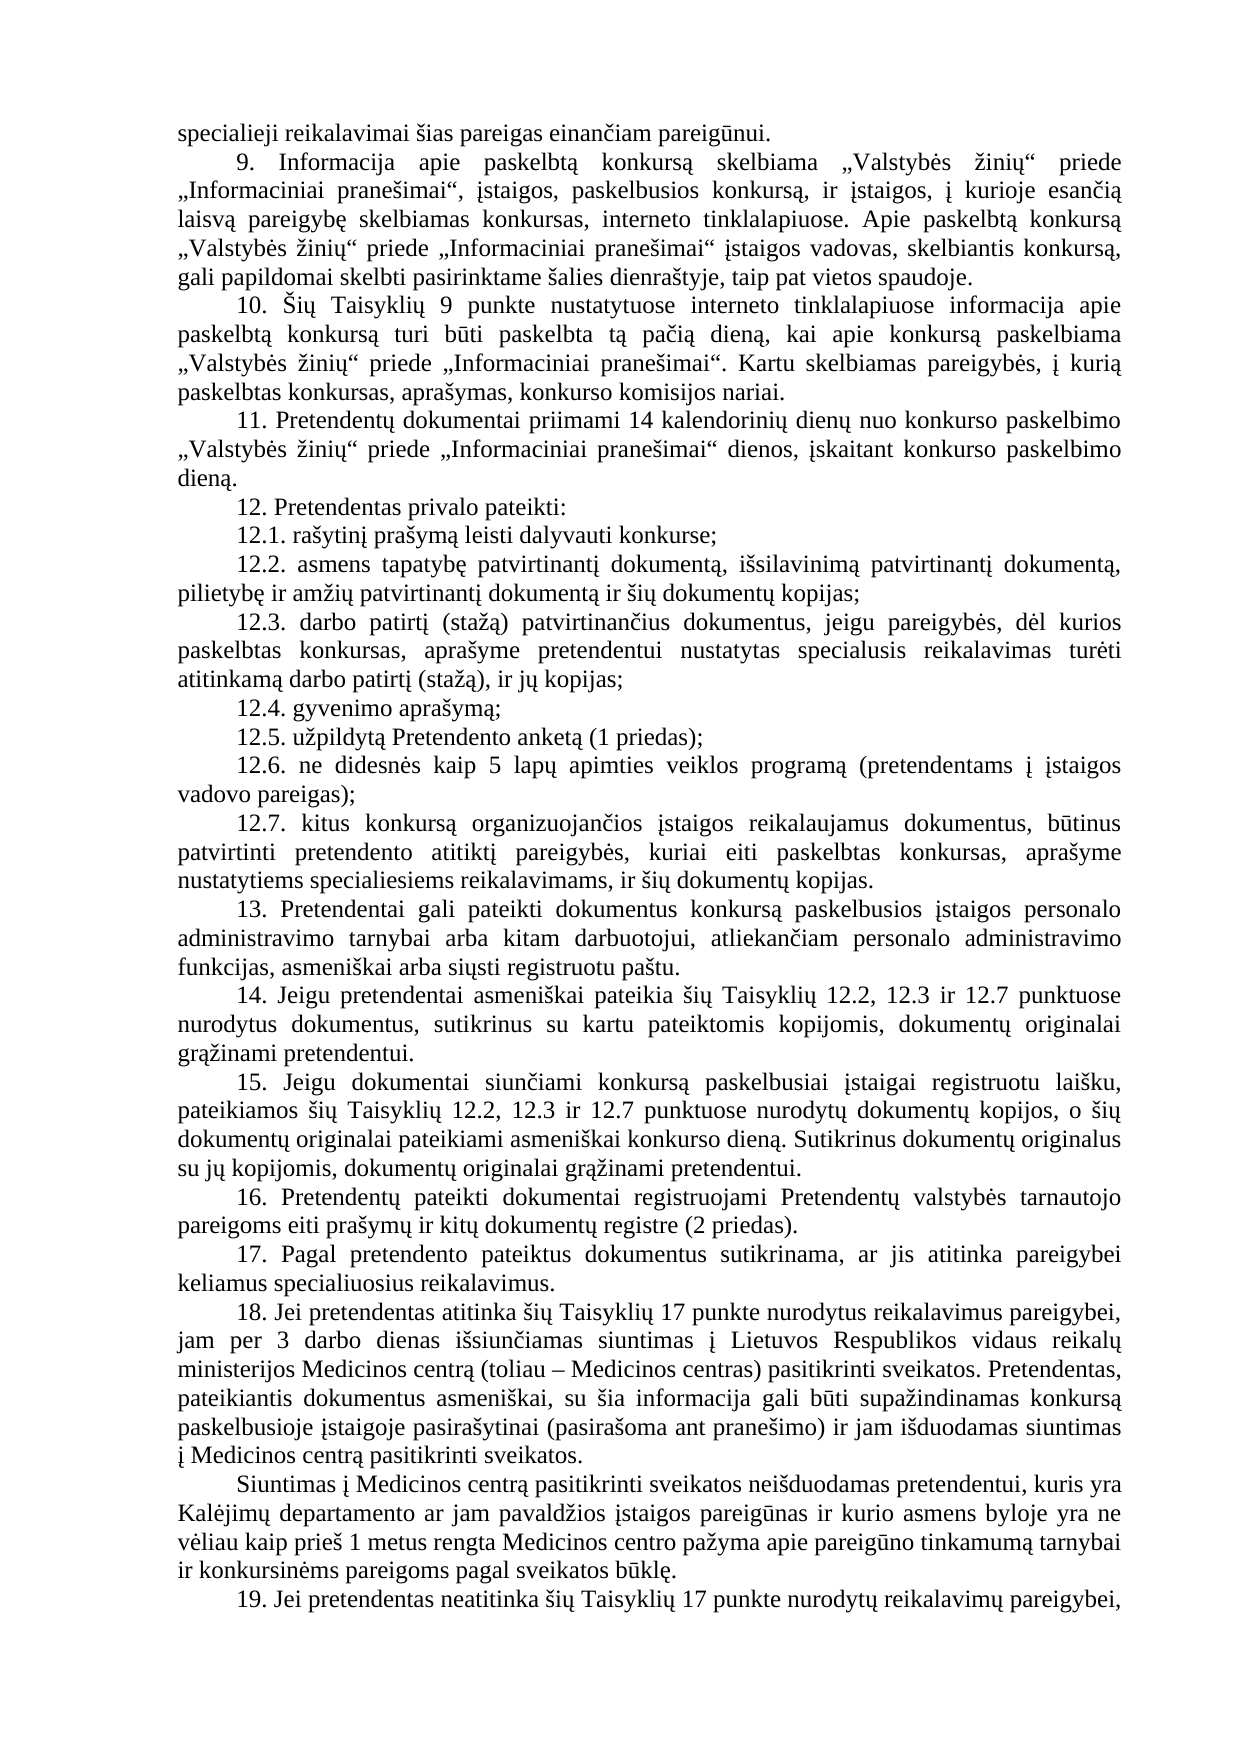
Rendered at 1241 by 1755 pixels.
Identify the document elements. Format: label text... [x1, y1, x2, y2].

text 12.7. kitus konkursą organizuojančios įstaigos reikalaujamus dokumentus, būtinus patvirtinti pretendento atitiktį pareigybės, kuriai eiti paskelbtas konkursas, aprašyme nustatytiems specialiesiems reikalavimams, ir šių dokumentų kopijas. [177, 808, 1122, 894]
text 12.6. ne didesnės kaip 5 lapų apimties veiklos programą (pretendentams į įstaigos vadovo pareigas); [177, 751, 1122, 808]
text 12.5. užpildytą Pretendento anketą (1 priedas); [177, 722, 1122, 751]
text 12.3. darbo patirtį (stažą) patvirtinančius dokumentus, jeigu pareigybės, dėl kurios paskelbtas konkursas, aprašyme pretendentui nustatytas specialusis reikalavimas turėti atitinkamą darbo patirtį (stažą), ir jų kopijas; [177, 607, 1122, 693]
text 18. Jei pretendentas atitinka šių Taisyklių 17 punkte nurodytus reikalavimus pareigybei, jam per 3 darbo dienas išsiunčiamas siuntimas į Lietuvos Respublikos vidaus reikalų ministerijos Medicinos centrą (toliau – Medicinos centras) pasitikrinti sveikatos. Pretendentas, pateikiantis dokumentus asmeniškai, su šia informacija gali būti supažindinamas konkursą paskelbusioje įstaigoje pasirašytinai (pasirašoma ant pranešimo) ir jam išduodamas siuntimas į Medicinos centrą pasitikrinti sveikatos. [177, 1297, 1122, 1469]
text 10. Šių Taisyklių 9 punkte nustatytuose interneto tinklalapiuose informacija apie paskelbtą konkursą turi būti paskelbta tą pačią dieną, kai apie konkursą paskelbiama „Valstybės žinių“ priede „Informaciniai pranešimai“. Kartu skelbiamas pareigybės, į kurią paskelbtas konkursas, aprašymas, konkurso komisijos nariai. [177, 291, 1122, 406]
text 9. Informacija apie paskelbtą konkursą skelbiama „Valstybės žinių“ priede „Informaciniai pranešimai“, įstaigos, paskelbusios konkursą, ir įstaigos, į kurioje esančią laisvą pareigybę skelbiamas konkursas, interneto tinklalapiuose. Apie paskelbtą konkursą „Valstybės žinių“ priede „Informaciniai pranešimai“ įstaigos vadovas, skelbiantis konkursą, gali papildomai skelbti pasirinktame šalies dienraštyje, taip pat vietos spaudoje. [177, 147, 1122, 291]
text 12. Pretendentas privalo pateikti: [177, 492, 1122, 521]
text 16. Pretendentų pateikti dokumentai registruojami Pretendentų valstybės tarnautojo pareigoms eiti prašymų ir kitų dokumentų registre (2 priedas). [177, 1182, 1122, 1239]
text 11. Pretendentų dokumentai priimami 14 kalendorinių dienų nuo konkurso paskelbimo „Valstybės žinių“ priede „Informaciniai pranešimai“ dienos, įskaitant konkurso paskelbimo dieną. [177, 406, 1122, 492]
text 19. Jei pretendentas neatitinka šių Taisyklių 17 punkte nurodytų reikalavimų pareigybei, [177, 1584, 1122, 1613]
text 12.2. asmens tapatybę patvirtinantį dokumentą, išsilavinimą patvirtinantį dokumentą, pilietybę ir amžių patvirtinantį dokumentą ir šių dokumentų kopijas; [177, 549, 1122, 607]
text 13. Pretendentai gali pateikti dokumentus konkursą paskelbusios įstaigos personalo administravimo tarnybai arba kitam darbuotojui, atliekančiam personalo administravimo funkcijas, asmeniškai arba siųsti registruotu paštu. [177, 894, 1122, 981]
text 12.1. rašytinį prašymą leisti dalyvauti konkurse; [177, 521, 1122, 549]
text 17. Pagal pretendento pateiktus dokumentus sutikrinama, ar jis atitinka pareigybei keliamus specialiuosius reikalavimus. [177, 1239, 1122, 1297]
text 15. Jeigu dokumentai siunčiami konkursą paskelbusiai įstaigai registruotu laišku, pateikiamos šių Taisyklių 12.2, 12.3 ir 12.7 punktuose nurodytų dokumentų kopijos, o šių dokumentų originalai pateikiami asmeniškai konkurso dieną. Sutikrinus dokumentų originalus su jų kopijomis, dokumentų originalai grąžinami pretendentui. [177, 1067, 1122, 1182]
text 12.4. gyvenimo aprašymą; [177, 693, 1122, 722]
text Siuntimas į Medicinos centrą pasitikrinti sveikatos neišduodamas pretendentui, kuris yra Kalėjimų departamento ar jam pavaldžios įstaigos pareigūnas ir kurio asmens byloje yra ne vėliau kaip prieš 1 metus rengta Medicinos centro pažyma apie pareigūno tinkamumą tarnybai ir konkursinėms pareigoms pagal sveikatos būklę. [177, 1469, 1122, 1584]
text 14. Jeigu pretendentai asmeniškai pateikia šių Taisyklių 12.2, 12.3 ir 12.7 punktuose nurodytus dokumentus, sutikrinus su kartu pateiktomis kopijomis, dokumentų originalai grąžinami pretendentui. [177, 981, 1122, 1067]
text specialieji reikalavimai šias pareigas einančiam pareigūnui. [177, 118, 1122, 147]
